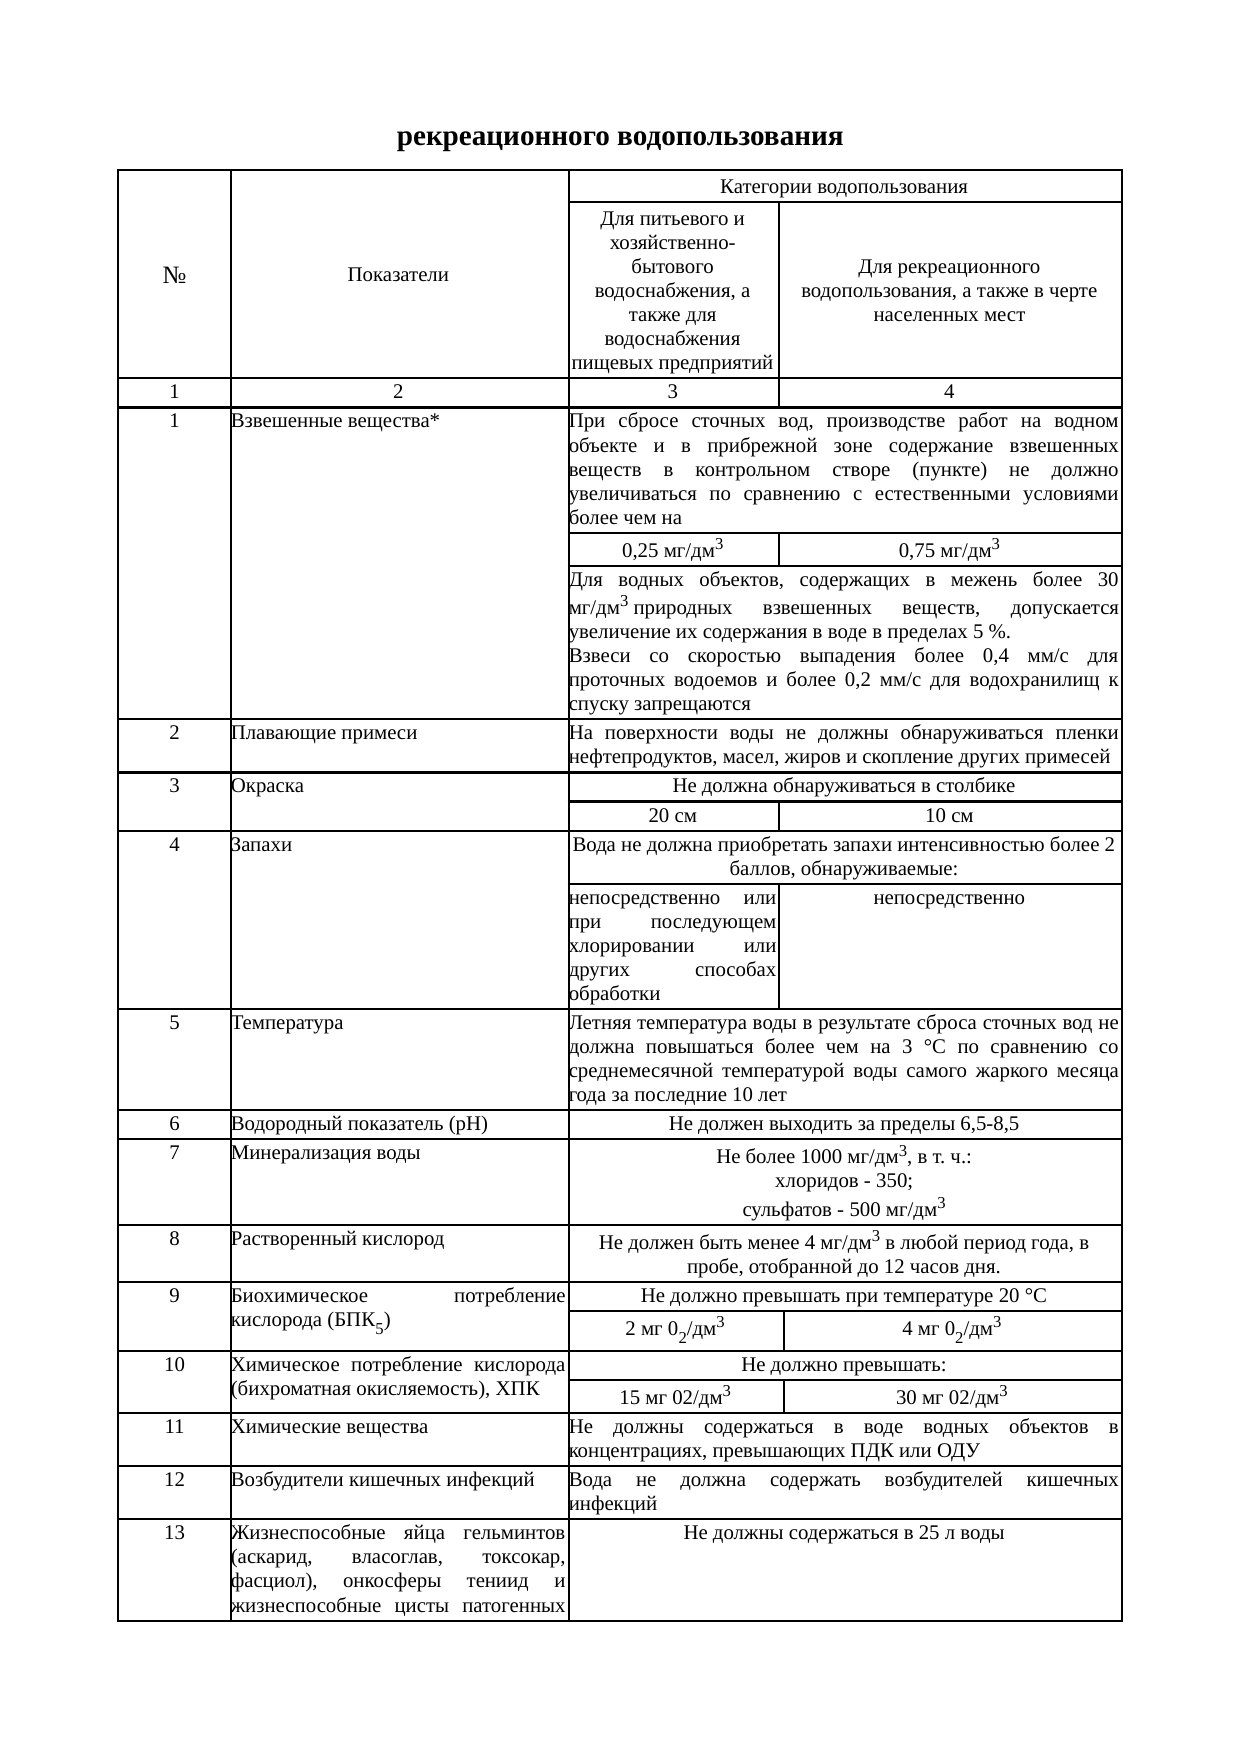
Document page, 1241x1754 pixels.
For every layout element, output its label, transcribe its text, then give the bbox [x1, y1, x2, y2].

table_cell Жизнеспособные яйца гельминтов (аскарид, власоглав, токсокар, фасциол), онкосферы тениид и жизнеспособные цисты патогенных [232, 1520, 568, 1619]
table_cell 6 [119, 1111, 230, 1138]
table_cell Для рекреационного водопользования, а также в черте населенных мест [780, 203, 1121, 377]
table_cell 8 [119, 1226, 230, 1281]
table_cell Не должно превышать при температуре 20 °С [570, 1283, 1121, 1310]
table_header Показатели [232, 171, 568, 377]
table_cell Окраска [232, 774, 568, 829]
table_cell Растворенный кислород [232, 1226, 568, 1281]
table_cell Не должно превышать: [570, 1352, 1121, 1379]
table_cell 5 [119, 1010, 230, 1109]
table_cell 4 [119, 832, 230, 1008]
table_cell 2 мг 02/дм3 [570, 1312, 783, 1350]
table_cell Не должны содержаться в 25 л воды [570, 1520, 1121, 1619]
table_cell Биохимическое потребление кислорода (БПК5) [232, 1283, 568, 1350]
table_cell 1 [119, 379, 230, 406]
table_cell Не должен быть менее 4 мг/дм3 в любой период года, в пробе, отобранной до 12 часов дня. [570, 1226, 1121, 1281]
table_cell Вода не должна содержать возбудителей кишечных инфекций [570, 1467, 1121, 1518]
table_cell Химическое потребление кислорода (бихроматная окисляемость), ХПК [232, 1352, 568, 1412]
table_cell 0,75 мг/дм3 [780, 534, 1121, 565]
table_header № [119, 171, 230, 377]
table_cell Для питьевого и хозяйственно-бытового водоснабжения, а также для водоснабжения пищевых предприятий [570, 203, 778, 377]
table_cell На поверхности воды не должны обнаруживаться пленки нефтепродуктов, масел, жиров и скопление других примесей [570, 720, 1121, 771]
table_cell Вода не должна приобретать запахи интенсивностью более 2 баллов, обнаруживаемые: [570, 832, 1121, 883]
table_cell 0,25 мг/дм3 [570, 534, 778, 565]
table_header Категории водопользования [570, 171, 1121, 201]
table_cell 13 [119, 1520, 230, 1619]
table_cell 2 [232, 379, 568, 406]
table_cell 10 [119, 1352, 230, 1412]
table_cell 15 мг 02/дм3 [570, 1381, 783, 1412]
table_cell 9 [119, 1283, 230, 1350]
table_cell 30 мг 02/дм3 [785, 1381, 1121, 1412]
table_cell 3 [119, 774, 230, 829]
table_cell 1 [119, 409, 230, 718]
table_cell Не должна обнаруживаться в столбике [570, 774, 1121, 800]
table_cell 4 [780, 379, 1121, 406]
table_cell 20 см [570, 803, 778, 829]
table_cell Летняя температура воды в результате сброса сточных вод не должна повышаться более чем на 3 °С по сравнению со среднемесячной температурой воды самого жаркого месяца года за последние 10 лет [570, 1010, 1121, 1109]
table_cell Не более 1000 мг/дм3, в т. ч.: хлоридов - 350; сульфатов - 500 мг/дм3 [570, 1140, 1121, 1223]
table_cell Водородный показатель (рН) [232, 1111, 568, 1138]
table_cell Плавающие примеси [232, 720, 568, 771]
table_cell 10 см [780, 803, 1121, 829]
table_cell непосредственно или при последующем хлорировании или других способах обработки [570, 885, 778, 1008]
table_cell Химические вещества [232, 1414, 568, 1465]
text рекреационного водопользования [118, 118, 1122, 152]
table_cell Температура [232, 1010, 568, 1109]
table_cell 7 [119, 1140, 230, 1223]
table_cell Минерализация воды [232, 1140, 568, 1223]
table_cell 4 мг 02/дм3 [785, 1312, 1121, 1350]
table_cell Для водных объектов, содержащих в межень более 30 мг/дм3 природных взвешенных веществ, допускается увеличение их содержания в воде в пределах 5 %. Взвеси со скоростью выпадения более 0,4 мм/с для проточных водоемов и более 0,2 мм/с для водохранилищ к спуску запрещаются [570, 567, 1121, 718]
table_cell Запахи [232, 832, 568, 1008]
table_cell 12 [119, 1467, 230, 1518]
table_cell Не должен выходить за пределы 6,5-8,5 [570, 1111, 1121, 1138]
table_cell 2 [119, 720, 230, 771]
table_cell Возбудители кишечных инфекций [232, 1467, 568, 1518]
table_cell Взвешенные вещества* [232, 409, 568, 718]
table_cell Не должны содержаться в воде водных объектов в концентрациях, превышающих ПДК или ОДУ [570, 1414, 1121, 1465]
table_cell непосредственно [780, 885, 1121, 1008]
table_cell 11 [119, 1414, 230, 1465]
table_cell При сбросе сточных вод, производстве работ на водном объекте и в прибрежной зоне содержание взвешенных веществ в контрольном створе (пункте) не должно увеличиваться по сравнению с естественными условиями более чем на [570, 409, 1121, 532]
table_cell 3 [570, 379, 778, 406]
